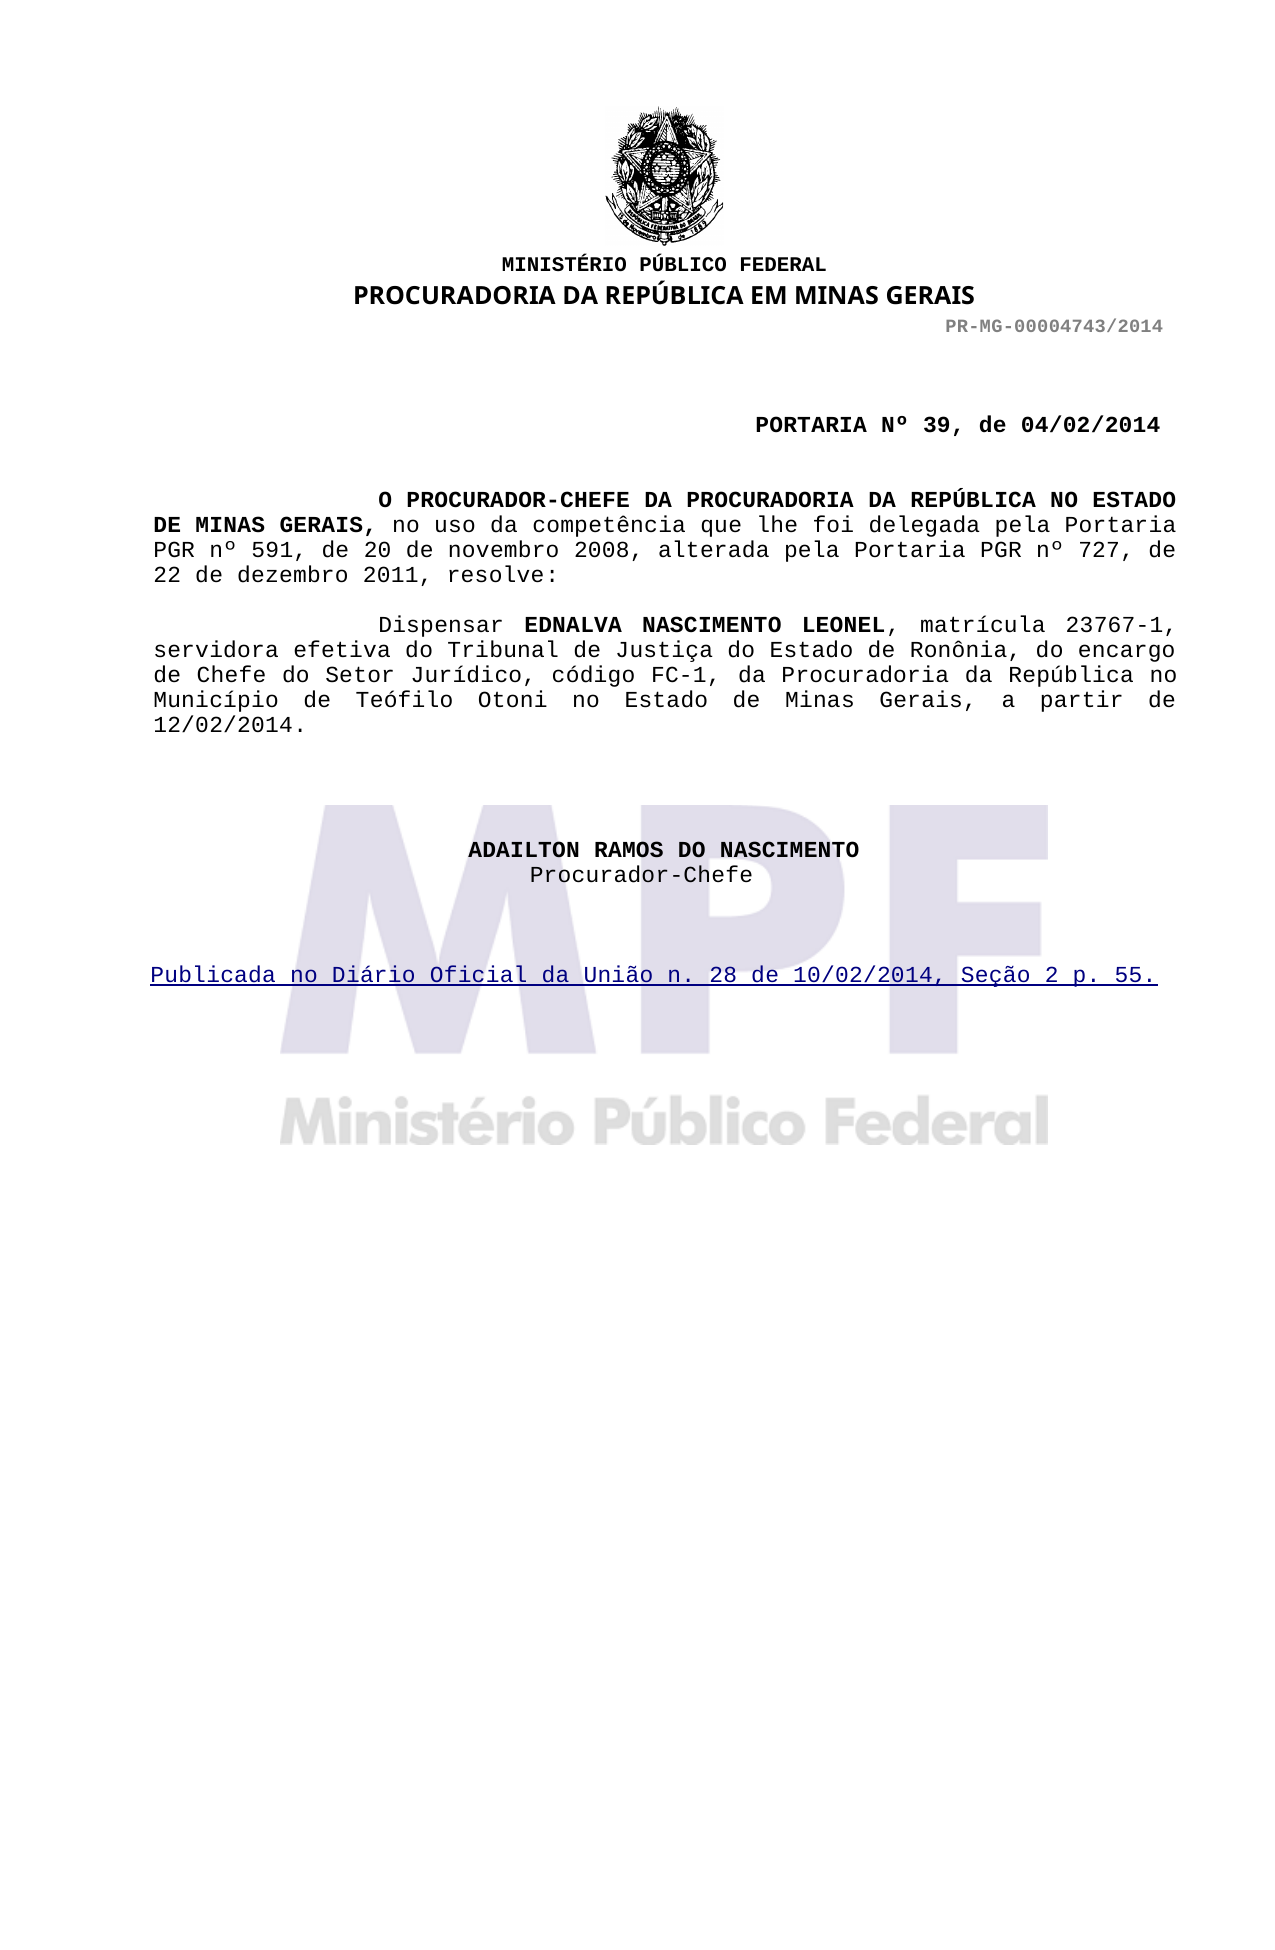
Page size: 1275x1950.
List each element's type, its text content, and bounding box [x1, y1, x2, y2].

text PORTARIA Nº 39, de 04/02/2014 [528, 412, 1175, 437]
text O PROCURADOR-CHEFE DA PROCURADORIA DA REPÚBLICA NO ESTADO DE MINAS GERAIS, no uso da competência que lhe foi delegada pela Portaria PGR nº 591, de 20 de novembro 2008, alterada pela Portaria PGR nº 727, de 22 de dezembro 2011, resolve: [153, 487, 1178, 587]
text PR-MG-00004743/2014 [528, 312, 1175, 337]
picture [605, 106, 724, 246]
subtitle ADAILTON RAMOS DO NASCIMENTO [153, 837, 1175, 862]
picture [280, 805, 1048, 837]
text Procurador-Chefe [108, 862, 1175, 887]
picture [280, 987, 1048, 1145]
text Dispensar EDNALVA NASCIMENTO LEONEL, matrícula 23767-1, servidora efetiva do Tribunal de Justiça do Estado de Ronônia, do encargo de Chefe do Setor Jurídico, código FC-1, da Procuradoria da República no Município de Teófilo Otoni no Estado de Minas Gerais, a partir de 12/02/2014. [153, 612, 1178, 737]
picture [280, 887, 1048, 962]
text Publicada no Diário Oficial da União n. 28 de 10/02/2014, Seção 2 p. 55. [108, 962, 1175, 987]
